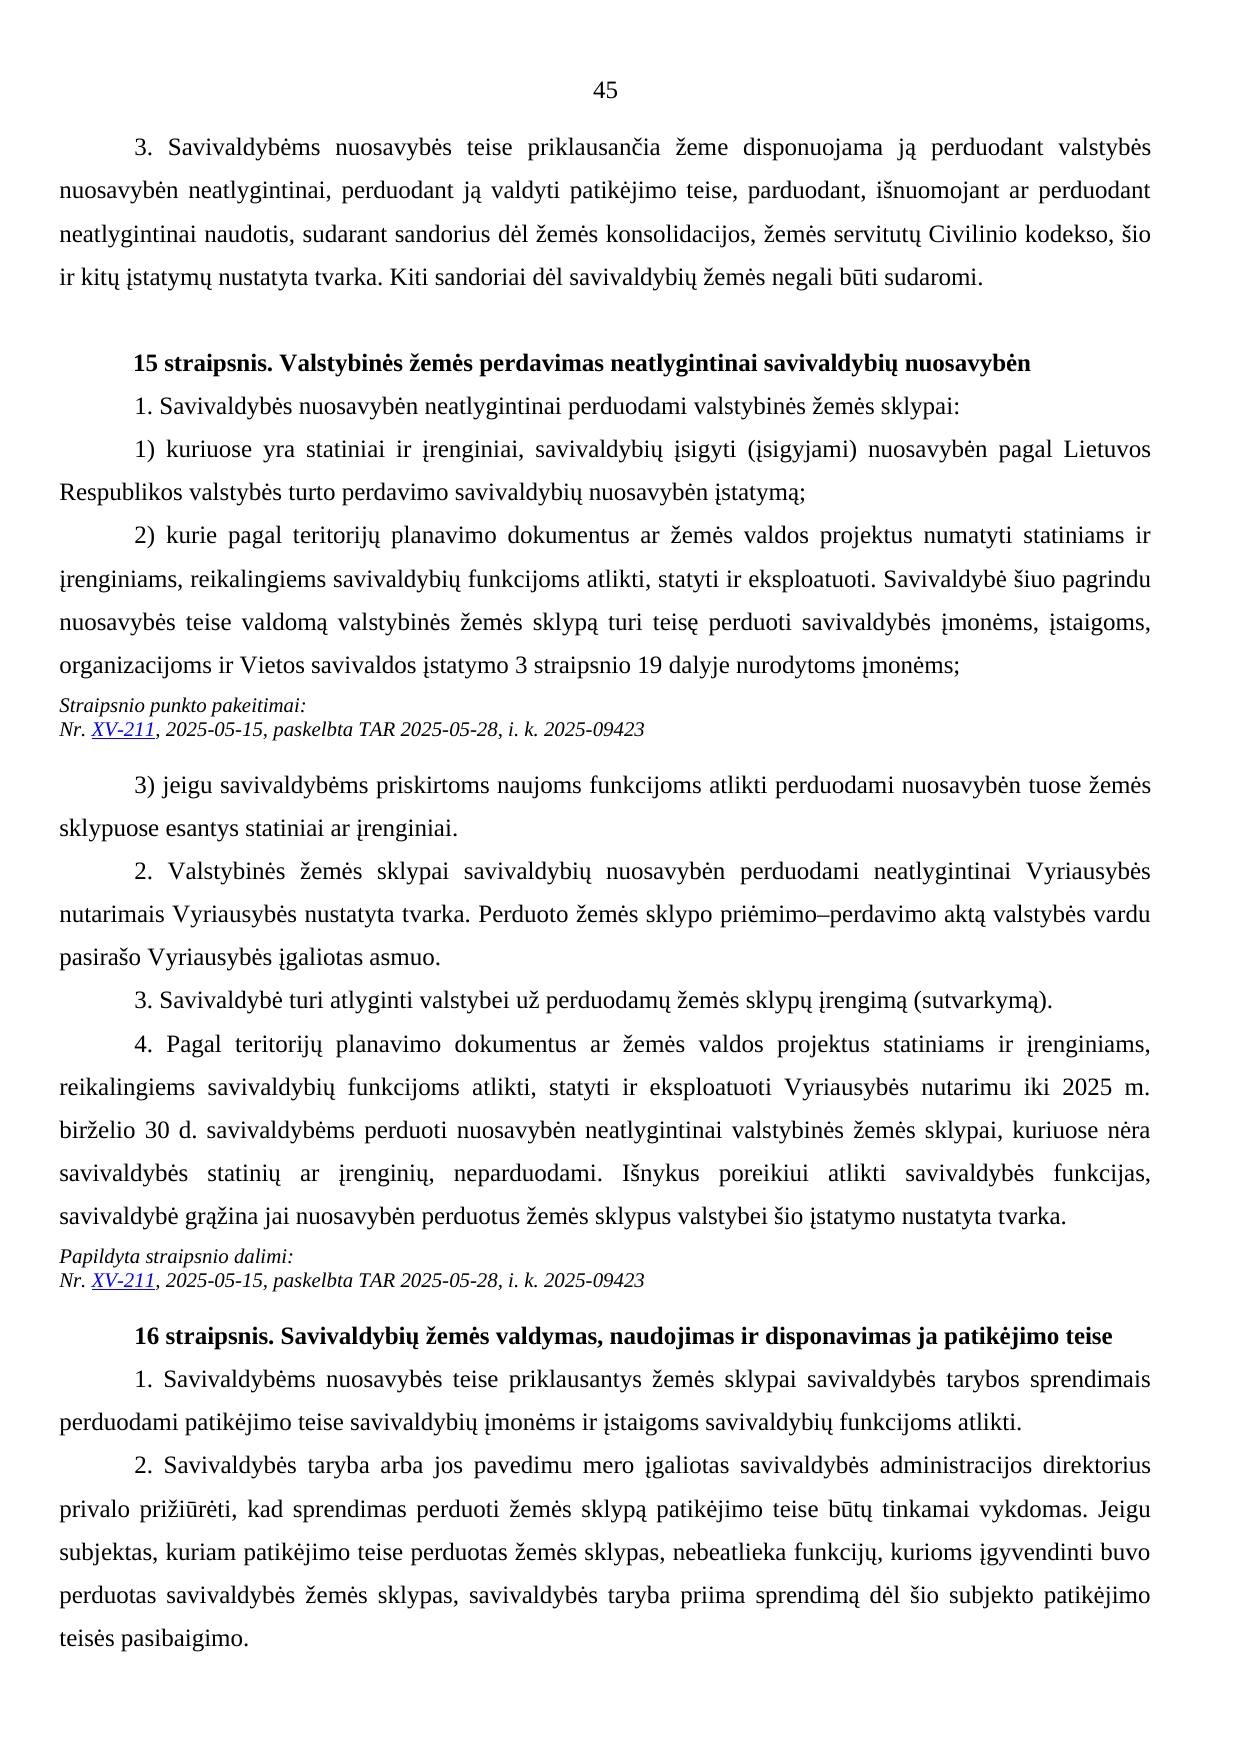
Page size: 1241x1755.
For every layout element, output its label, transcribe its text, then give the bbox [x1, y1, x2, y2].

text 15 straipsnis. Valstybinės žemės perdavimas neatlygintinai savivaldybių nuosavybėn [133, 348, 1152, 377]
text Straipsnio punkto pakeitimai: [59, 693, 1152, 717]
text 3) jeigu savivaldybėms priskirtoms naujoms funkcijoms atlikti perduodami nuosavybėn tuose žemės sklypuose esantys statiniai ar įrenginiai. [59, 770, 1152, 842]
text 3. Savivaldybė turi atlyginti valstybei už perduodamų žemės sklypų įrengimą (sutvarkymą). [59, 986, 1152, 1014]
text 3. Savivaldybėms nuosavybės teise priklausančia žeme disponuojama ją perduodant valstybės nuosavybėn neatlygintinai, perduodant ją valdyti patikėjimo teise, parduodant, išnuomojant ar perduodant neatlygintinai naudotis, sudarant sandorius dėl žemės konsolidacijos, žemės servitutų Civilinio kodekso, šio ir kitų įstatymų nustatyta tvarka. Kiti sandoriai dėl savivaldybių žemės negali būti sudaromi. [59, 132, 1152, 291]
text 4. Pagal teritorijų planavimo dokumentus ar žemės valdos projektus statiniams ir įrenginiams, reikalingiems savivaldybių funkcijoms atlikti, statyti ir eksploatuoti Vyriausybės nutarimu iki 2025 m. birželio 30 d. savivaldybėms perduoti nuosavybėn neatlygintinai valstybinės žemės sklypai, kuriuose nėra savivaldybės statinių ar įrenginių, neparduodami. Išnykus poreikiui atlikti savivaldybės funkcijas, savivaldybė grąžina jai nuosavybėn perduotus žemės sklypus valstybei šio įstatymo nustatyta tvarka. [59, 1029, 1152, 1230]
text 16 straipsnis. Savivaldybių žemės valdymas, naudojimas ir disponavimas ja patikėjimo teise [134, 1321, 1152, 1350]
text Nr. XV-211, 2025-05-15, paskelbta TAR 2025-05-28, i. k. 2025-09423 [59, 717, 1152, 741]
text Nr. XV-211, 2025-05-15, paskelbta TAR 2025-05-28, i. k. 2025-09423 [59, 1268, 1152, 1292]
text Papildyta straipsnio dalimi: [59, 1244, 1152, 1268]
text 2) kurie pagal teritorijų planavimo dokumentus ar žemės valdos projektus numatyti statiniams ir įrenginiams, reikalingiems savivaldybių funkcijoms atlikti, statyti ir eksploatuoti. Savivaldybė šiuo pagrindu nuosavybės teise valdomą valstybinės žemės sklypą turi teisę perduoti savivaldybės įmonėms, įstaigoms, organizacijoms ir Vietos savivaldos įstatymo 3 straipsnio 19 dalyje nurodytoms įmonėms; [59, 521, 1152, 679]
text 1) kuriuose yra statiniai ir įrenginiai, savivaldybių įsigyti (įsigyjami) nuosavybėn pagal Lietuvos Respublikos valstybės turto perdavimo savivaldybių nuosavybėn įstatymą; [59, 434, 1152, 506]
text 2. Valstybinės žemės sklypai savivaldybių nuosavybėn perduodami neatlygintinai Vyriausybės nutarimais Vyriausybės nustatyta tvarka. Perduoto žemės sklypo priėmimo–perdavimo aktą valstybės vardu pasirašo Vyriausybės įgaliotas asmuo. [59, 856, 1152, 971]
text 1. Savivaldybėms nuosavybės teise priklausantys žemės sklypai savivaldybės tarybos sprendimais perduodami patikėjimo teise savivaldybių įmonėms ir įstaigoms savivaldybių funkcijoms atlikti. [59, 1364, 1152, 1436]
text 2. Savivaldybės taryba arba jos pavedimu mero įgaliotas savivaldybės administracijos direktorius privalo prižiūrėti, kad sprendimas perduoti žemės sklypą patikėjimo teise būtų tinkamai vykdomas. Jeigu subjektas, kuriam patikėjimo teise perduotas žemės sklypas, nebeatlieka funkcijų, kurioms įgyvendinti buvo perduotas savivaldybės žemės sklypas, savivaldybės taryba priima sprendimą dėl šio subjekto patikėjimo teisės pasibaigimo. [59, 1451, 1152, 1652]
text 1. Savivaldybės nuosavybėn neatlygintinai perduodami valstybinės žemės sklypai: [59, 391, 1152, 420]
